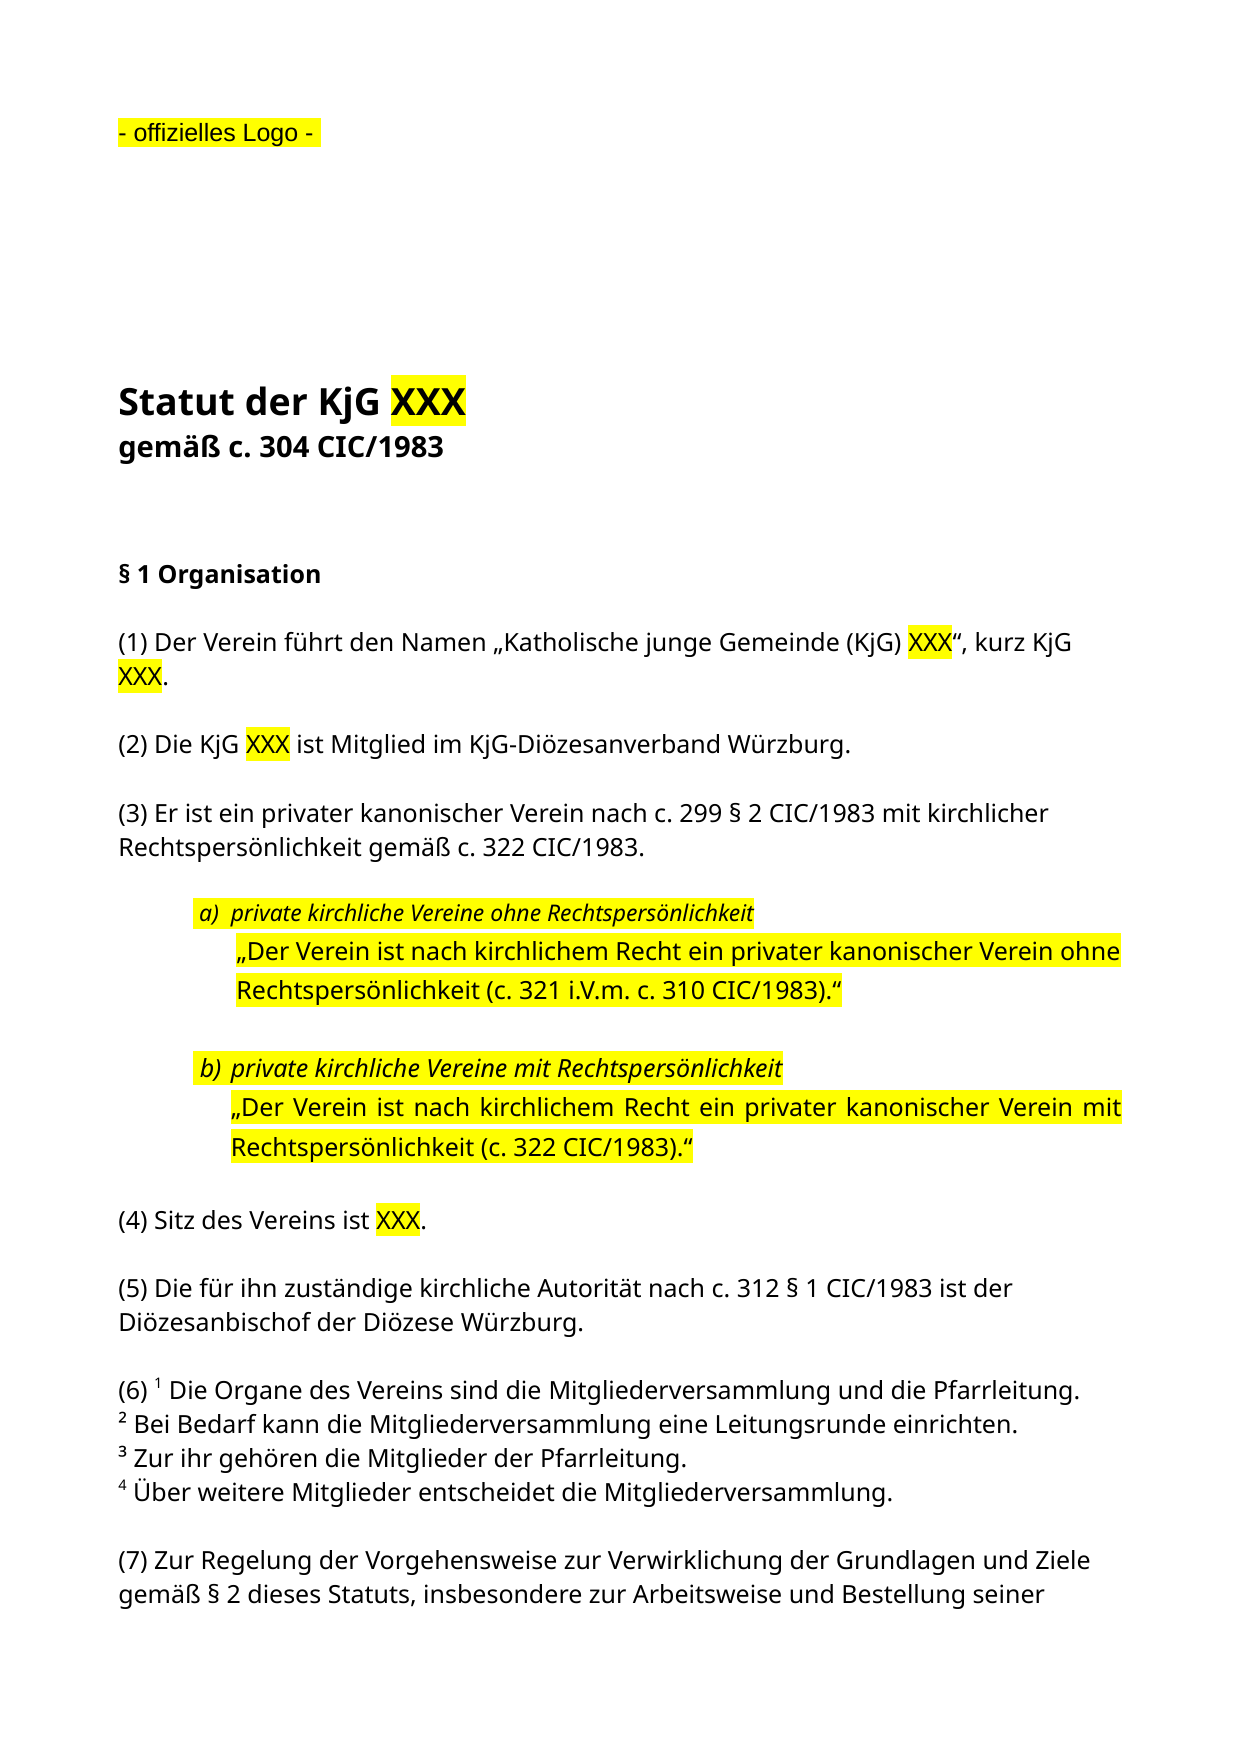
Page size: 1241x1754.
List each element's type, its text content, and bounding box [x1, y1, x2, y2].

text ³ Zur ihr gehören die Mitglieder der Pfarrleitung. [118, 1441, 1122, 1475]
list private kirchliche Vereine ohne Rechtspersönlichkeit [193, 897, 1122, 929]
list „Der Verein ist nach kirchlichem Recht ein privater kanonischer Verein mit Rechtspersönlichkeit (c. 322 CIC/1983).“ [193, 1090, 1122, 1163]
text (7) Zur Regelung der Vorgehensweise zur Verwirklichung der Grundlagen und Ziele gemäß § 2 dieses Statuts, insbesondere zur Arbeitsweise und Bestellung seiner [118, 1543, 1122, 1611]
text (1) Der Verein führt den Namen „Katholische junge Gemeinde (KjG) XXX“, kurz KjG XXX. [118, 625, 1122, 693]
text 4 Über weitere Mitglieder entscheidet die Mitgliederversammlung. [118, 1475, 1122, 1509]
text ² Bei Bedarf kann die Mitgliederversammlung eine Leitungsrunde einrichten. [118, 1407, 1122, 1441]
text (6) 1 Die Organe des Vereins sind die Mitgliederversammlung und die Pfarrleitung. [118, 1373, 1122, 1407]
text § 1 Organisation [118, 557, 1122, 591]
text gemäß c. 304 CIC/1983 [118, 426, 1122, 466]
list „Der Verein ist nach kirchlichem Recht ein privater kanonischer Verein ohne Rechtspersönlichkeit (c. 321 i.V.m. c. 310 CIC/1983).“ [236, 933, 1122, 1007]
text - offizielles Logo - [118, 118, 1122, 147]
text Statut der KjG XXX [118, 375, 1122, 426]
text (5) Die für ihn zuständige kirchliche Autorität nach c. 312 § 1 CIC/1983 ist der Diözesanbischof der Diözese Würzburg. [118, 1271, 1122, 1339]
text (2) Die KjG XXX ist Mitglied im KjG-Diözesanverband Würzburg. [118, 727, 1122, 761]
list private kirchliche Vereine mit Rechtspersönlichkeit [193, 1051, 1122, 1085]
text (4) Sitz des Vereins ist XXX. [118, 1202, 1122, 1236]
text (3) Er ist ein privater kanonischer Verein nach c. 299 § 2 CIC/1983 mit kirchlicher Rechtspersönlichkeit gemäß c. 322 CIC/1983. [118, 795, 1122, 863]
